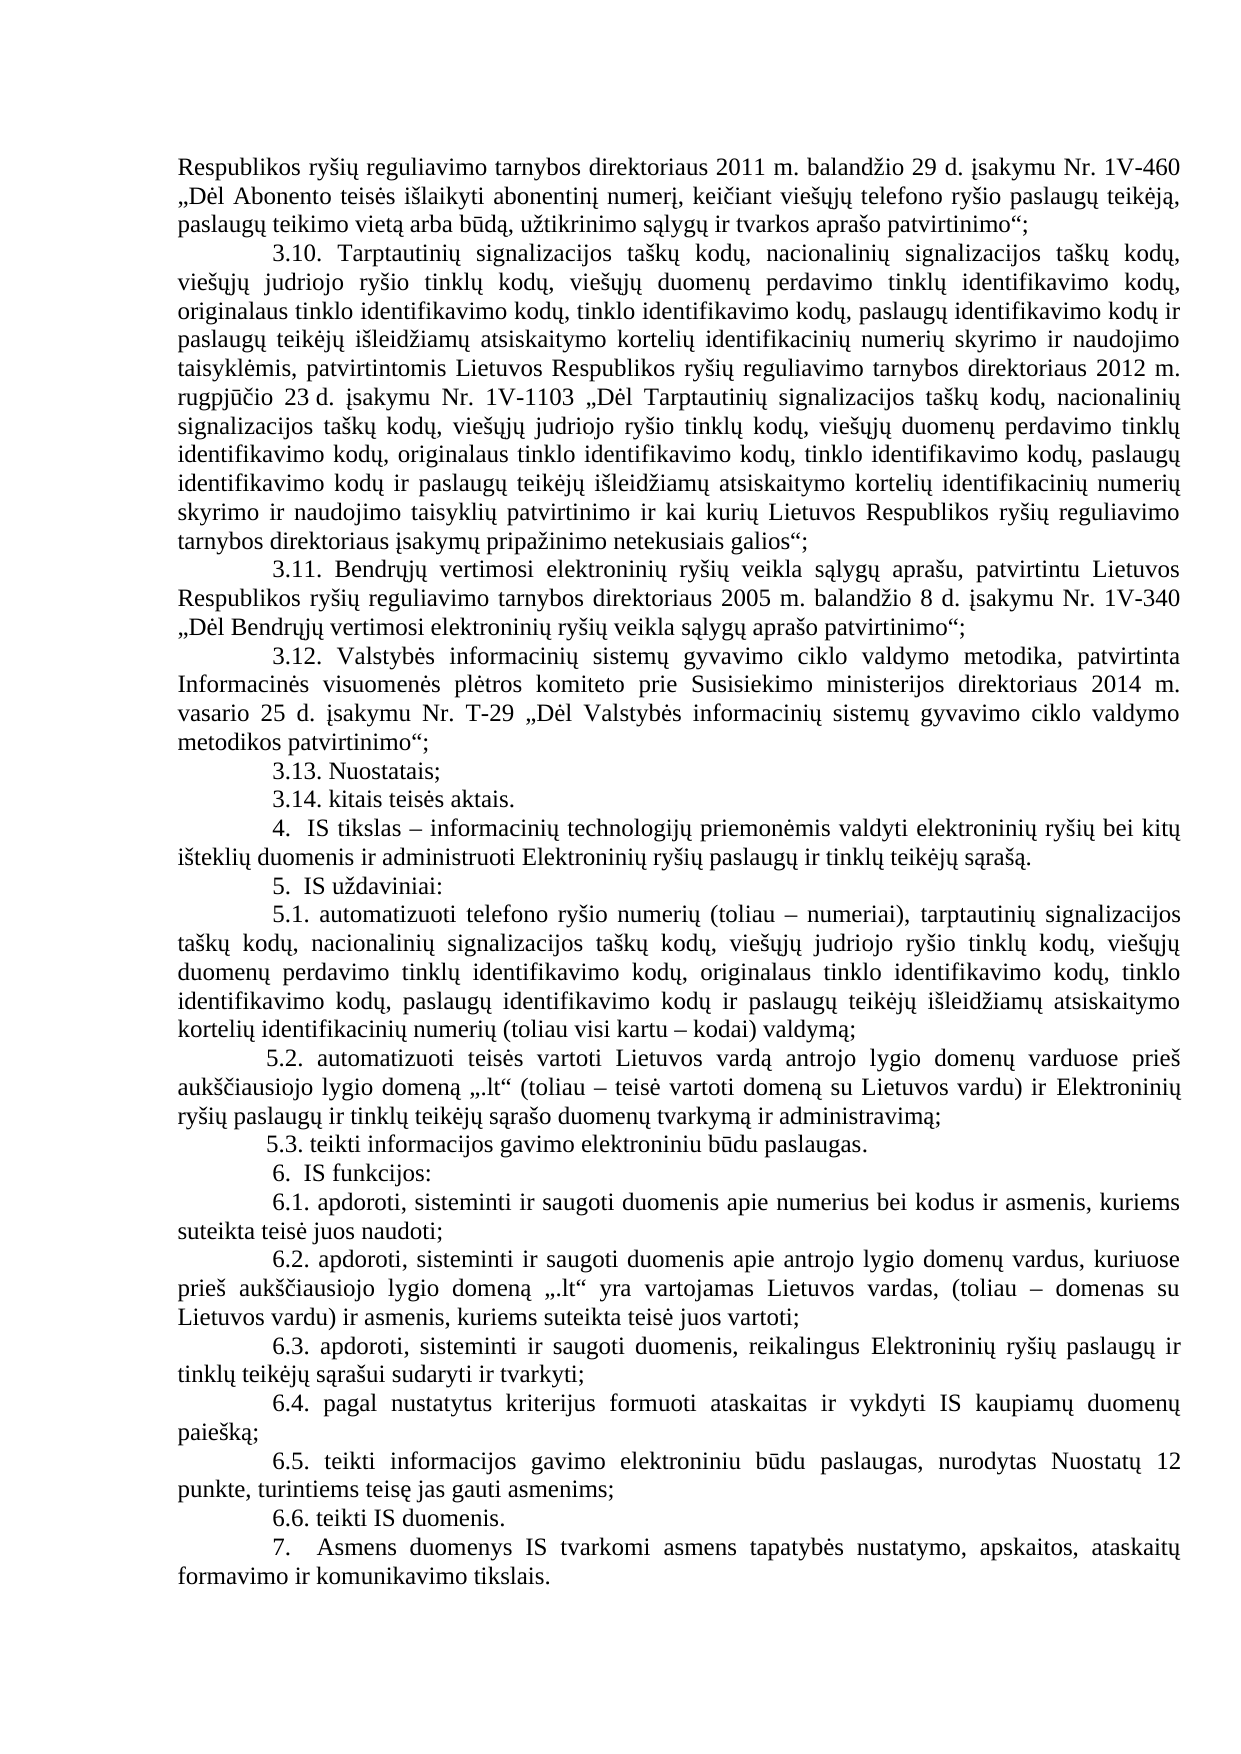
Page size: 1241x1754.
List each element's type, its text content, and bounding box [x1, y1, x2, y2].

text 3.10. Tarptautinių signalizacijos taškų kodų, nacionalinių signalizacijos taškų kodų, viešųjų judriojo ryšio tinklų kodų, viešųjų duomenų perdavimo tinklų identifikavimo kodų, originalaus tinklo identifikavimo kodų, tinklo identifikavimo kodų, paslaugų identifikavimo kodų ir paslaugų teikėjų išleidžiamų atsiskaitymo kortelių identifikacinių numerių skyrimo ir naudojimo taisyklėmis, patvirtintomis Lietuvos Respublikos ryšių reguliavimo tarnybos direktoriaus 2012 m. rugpjūčio 23 d. įsakymu Nr. 1V-1103 „Dėl Tarptautinių signalizacijos taškų kodų, nacionalinių signalizacijos taškų kodų, viešųjų judriojo ryšio tinklų kodų, viešųjų duomenų perdavimo tinklų identifikavimo kodų, originalaus tinklo identifikavimo kodų, tinklo identifikavimo kodų, paslaugų identifikavimo kodų ir paslaugų teikėjų išleidžiamų atsiskaitymo kortelių identifikacinių numerių skyrimo ir naudojimo taisyklių patvirtinimo ir kai kurių Lietuvos Respublikos ryšių reguliavimo tarnybos direktoriaus įsakymų pripažinimo netekusiais galios“; [177, 238, 1181, 554]
text 6.5. teikti informacijos gavimo elektroniniu būdu paslaugas, nurodytas Nuostatų 12 punkte, turintiems teisę jas gauti asmenims; [177, 1446, 1181, 1503]
text 3.13. Nuostatais; [177, 756, 1181, 784]
text 4. IS tikslas – informacinių technologijų priemonėmis valdyti elektroninių ryšių bei kitų išteklių duomenis ir administruoti Elektroninių ryšių paslaugų ir tinklų teikėjų sąrašą. [177, 813, 1181, 871]
text 5.2. automatizuoti teisės vartoti Lietuvos vardą antrojo lygio domenų varduose prieš aukščiausiojo lygio domeną „.lt“ (toliau – teisė vartoti domeną su Lietuvos vardu) ir Elektroninių ryšių paslaugų ir tinklų teikėjų sąrašo duomenų tvarkymą ir administravimą; [177, 1043, 1181, 1129]
text 6.4. pagal nustatytus kriterijus formuoti ataskaitas ir vykdyti IS kaupiamų duomenų paiešką; [177, 1388, 1181, 1446]
text 5.1. automatizuoti telefono ryšio numerių (toliau – numeriai), tarptautinių signalizacijos taškų kodų, nacionalinių signalizacijos taškų kodų, viešųjų judriojo ryšio tinklų kodų, viešųjų duomenų perdavimo tinklų identifikavimo kodų, originalaus tinklo identifikavimo kodų, tinklo identifikavimo kodų, paslaugų identifikavimo kodų ir paslaugų teikėjų išleidžiamų atsiskaitymo kortelių identifikacinių numerių (toliau visi kartu – kodai) valdymą; [177, 899, 1181, 1043]
text 6. IS funkcijos: [177, 1158, 1181, 1187]
text 7. Asmens duomenys IS tvarkomi asmens tapatybės nustatymo, apskaitos, ataskaitų formavimo ir komunikavimo tikslais. [177, 1532, 1181, 1589]
text 3.14. kitais teisės aktais. [177, 784, 1181, 813]
text Respublikos ryšių reguliavimo tarnybos direktoriaus 2011 m. balandžio 29 d. įsakymu Nr. 1V-460 „Dėl Abonento teisės išlaikyti abonentinį numerį, keičiant viešųjų telefono ryšio paslaugų teikėją, paslaugų teikimo vietą arba būdą, užtikrinimo sąlygų ir tvarkos aprašo patvirtinimo“; [177, 152, 1181, 238]
text 6.2. apdoroti, sisteminti ir saugoti duomenis apie antrojo lygio domenų vardus, kuriuose prieš aukščiausiojo lygio domeną „.lt“ yra vartojamas Lietuvos vardas, (toliau – domenas su Lietuvos vardu) ir asmenis, kuriems suteikta teisė juos vartoti; [177, 1244, 1181, 1331]
text 3.11. Bendrųjų vertimosi elektroninių ryšių veikla sąlygų aprašu, patvirtintu Lietuvos Respublikos ryšių reguliavimo tarnybos direktoriaus 2005 m. balandžio 8 d. įsakymu Nr. 1V-340 „Dėl Bendrųjų vertimosi elektroninių ryšių veikla sąlygų aprašo patvirtinimo“; [177, 554, 1181, 641]
text 5. IS uždaviniai: [177, 871, 1181, 899]
text 6.3. apdoroti, sisteminti ir saugoti duomenis, reikalingus Elektroninių ryšių paslaugų ir tinklų teikėjų sąrašui sudaryti ir tvarkyti; [177, 1331, 1181, 1388]
text 3.12. Valstybės informacinių sistemų gyvavimo ciklo valdymo metodika, patvirtinta Informacinės visuomenės plėtros komiteto prie Susisiekimo ministerijos direktoriaus 2014 m. vasario 25 d. įsakymu Nr. T-29 „Dėl Valstybės informacinių sistemų gyvavimo ciklo valdymo metodikos patvirtinimo“; [177, 641, 1181, 756]
text 5.3. teikti informacijos gavimo elektroniniu būdu paslaugas. [266, 1129, 1181, 1158]
text 6.6. teikti IS duomenis. [177, 1503, 1181, 1532]
text 6.1. apdoroti, sisteminti ir saugoti duomenis apie numerius bei kodus ir asmenis, kuriems suteikta teisė juos naudoti; [177, 1187, 1181, 1244]
